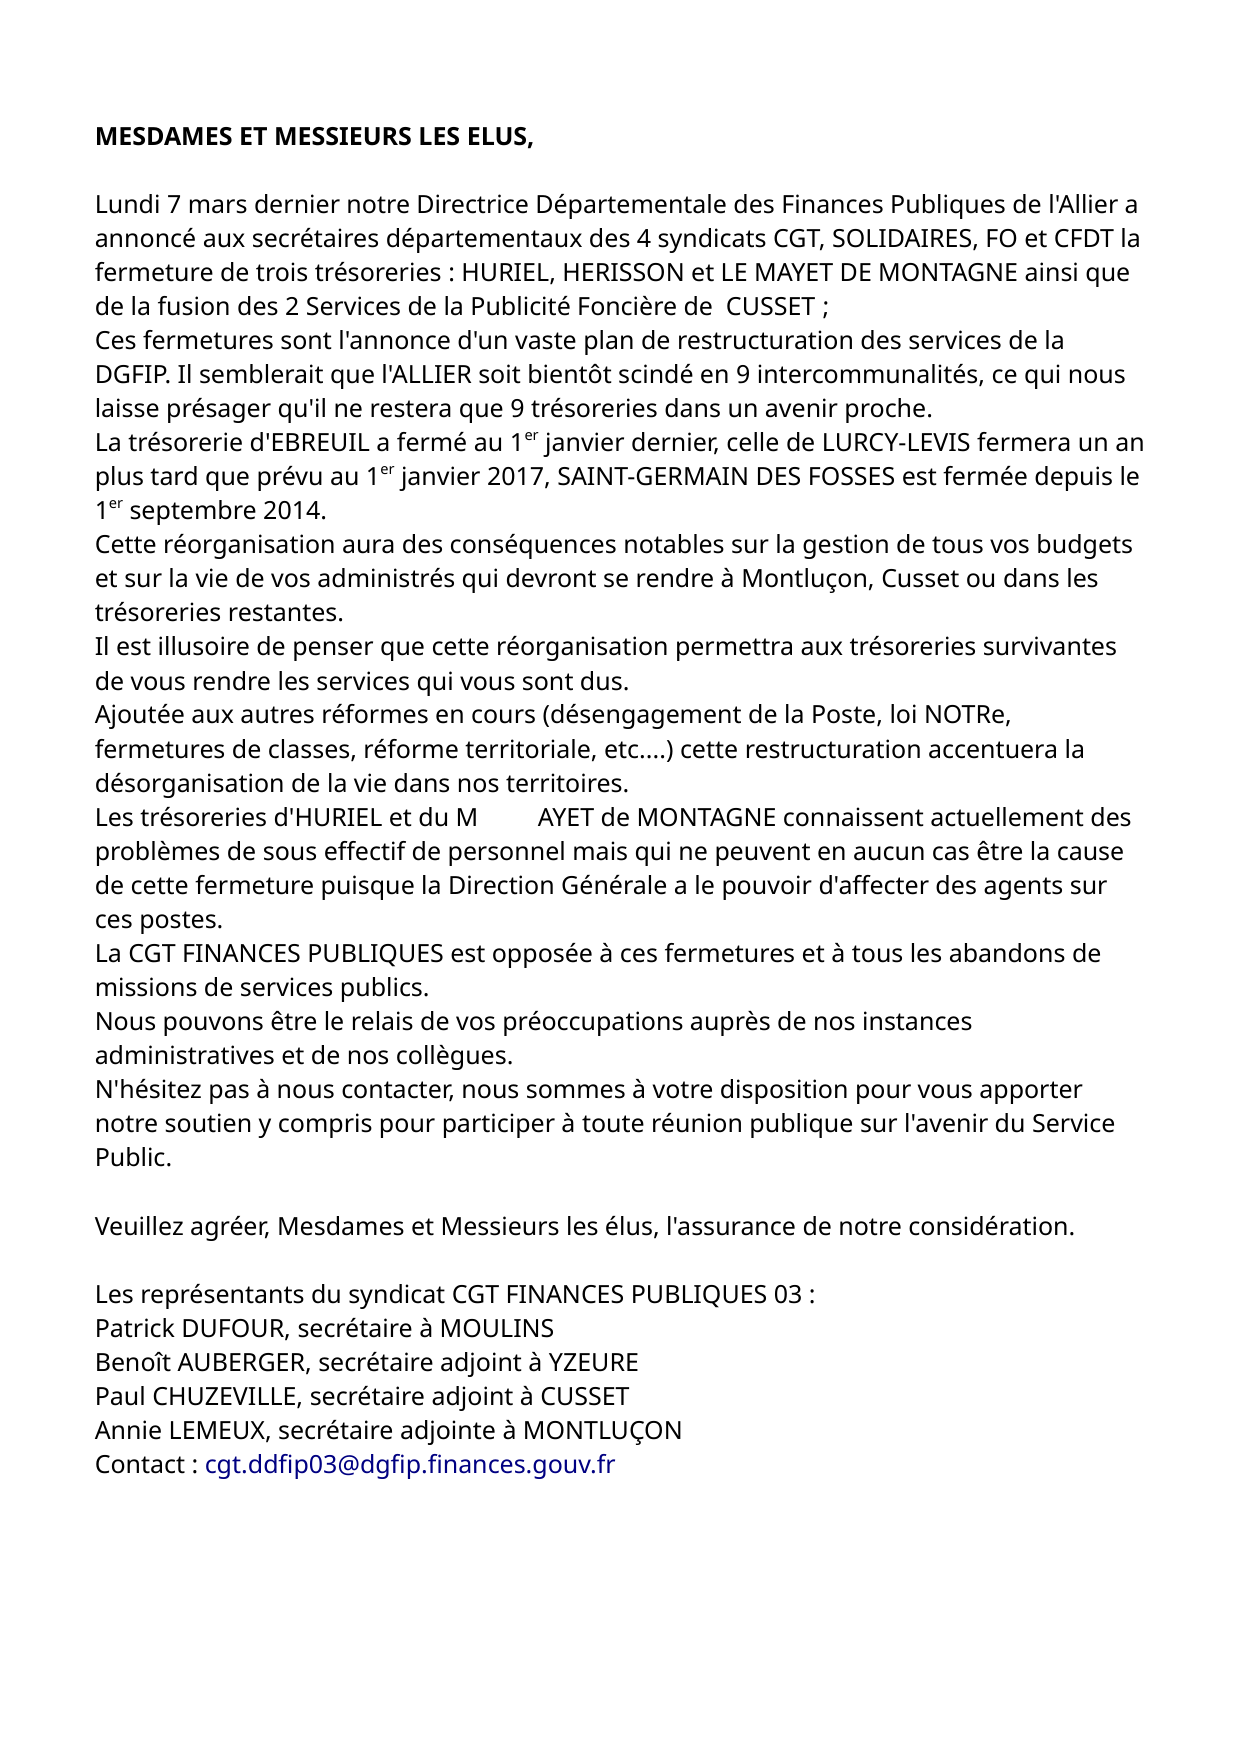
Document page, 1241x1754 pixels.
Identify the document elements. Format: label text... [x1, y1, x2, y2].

text Annie LEMEUX, secrétaire adjointe à MONTLUÇON [94, 1412, 1146, 1447]
text Nous pouvons être le relais de vos préoccupations auprès de nos instances administratives et de nos collègues. [94, 1004, 1146, 1072]
text Les trésoreries d'HURIEL et du M AYET de MONTAGNE connaissent actuellement des problèmes de sous effectif de personnel mais qui ne peuvent en aucun cas être la cause de cette fermeture puisque la Direction Générale a le pouvoir d'affecter des agents sur ces postes. [94, 799, 1146, 936]
text Patrick DUFOUR, secrétaire à MOULINS [94, 1310, 1146, 1344]
text La trésorerie d'EBREUIL a fermé au 1er janvier dernier, celle de LURCY-LEVIS fermera un an plus tard que prévu au 1er janvier 2017, SAINT-GERMAIN DES FOSSES est fermée depuis le 1er septembre 2014. [94, 425, 1146, 527]
text Paul CHUZEVILLE, secrétaire adjoint à CUSSET [94, 1378, 1146, 1412]
text fermeture de trois trésoreries : HURIEL, HERISSON et LE MAYET DE MONTAGNE ainsi que de la fusion des 2 Services de la Publicité Foncière de CUSSET ; [94, 254, 1146, 322]
text Ajoutée aux autres réformes en cours (désengagement de la Poste, loi NOTRe, fermetures de classes, réforme territoriale, etc....) cette restructuration accentuera la désorganisation de la vie dans nos territoires. [94, 697, 1146, 799]
text Les représentants du syndicat CGT FINANCES PUBLIQUES 03 : [94, 1276, 1146, 1310]
text Cette réorganisation aura des conséquences notables sur la gestion de tous vos budgets et sur la vie de vos administrés qui devront se rendre à Montluçon, Cusset ou dans les trésoreries restantes. [94, 527, 1146, 629]
text Ces fermetures sont l'annonce d'un vaste plan de restructuration des services de la DGFIP. Il semblerait que l'ALLIER soit bientôt scindé en 9 intercommunalités, ce qui nous laisse présager qu'il ne restera que 9 trésoreries dans un avenir proche. [94, 322, 1146, 425]
text Contact : cgt.ddfip03@dgfip.finances.gouv.fr [94, 1447, 1146, 1481]
text Veuillez agréer, Mesdames et Messieurs les élus, l'assurance de notre considération. [94, 1208, 1146, 1242]
text MESDAMES ET MESSIEURS LES ELUS, [94, 118, 1146, 152]
text Lundi 7 mars dernier notre Directrice Départementale des Finances Publiques de l'Allier a annoncé aux secrétaires départementaux des 4 syndicats CGT, SOLIDAIRES, FO et CFDT la [94, 186, 1146, 254]
text La CGT FINANCES PUBLIQUES est opposée à ces fermetures et à tous les abandons de missions de services publics. [94, 936, 1146, 1004]
text Benoît AUBERGER, secrétaire adjoint à YZEURE [94, 1344, 1146, 1378]
text N'hésitez pas à nous contacter, nous sommes à votre disposition pour vous apporter notre soutien y compris pour participer à toute réunion publique sur l'avenir du Service Public. [94, 1072, 1146, 1174]
text Il est illusoire de penser que cette réorganisation permettra aux trésoreries survivantes de vous rendre les services qui vous sont dus. [94, 629, 1146, 697]
